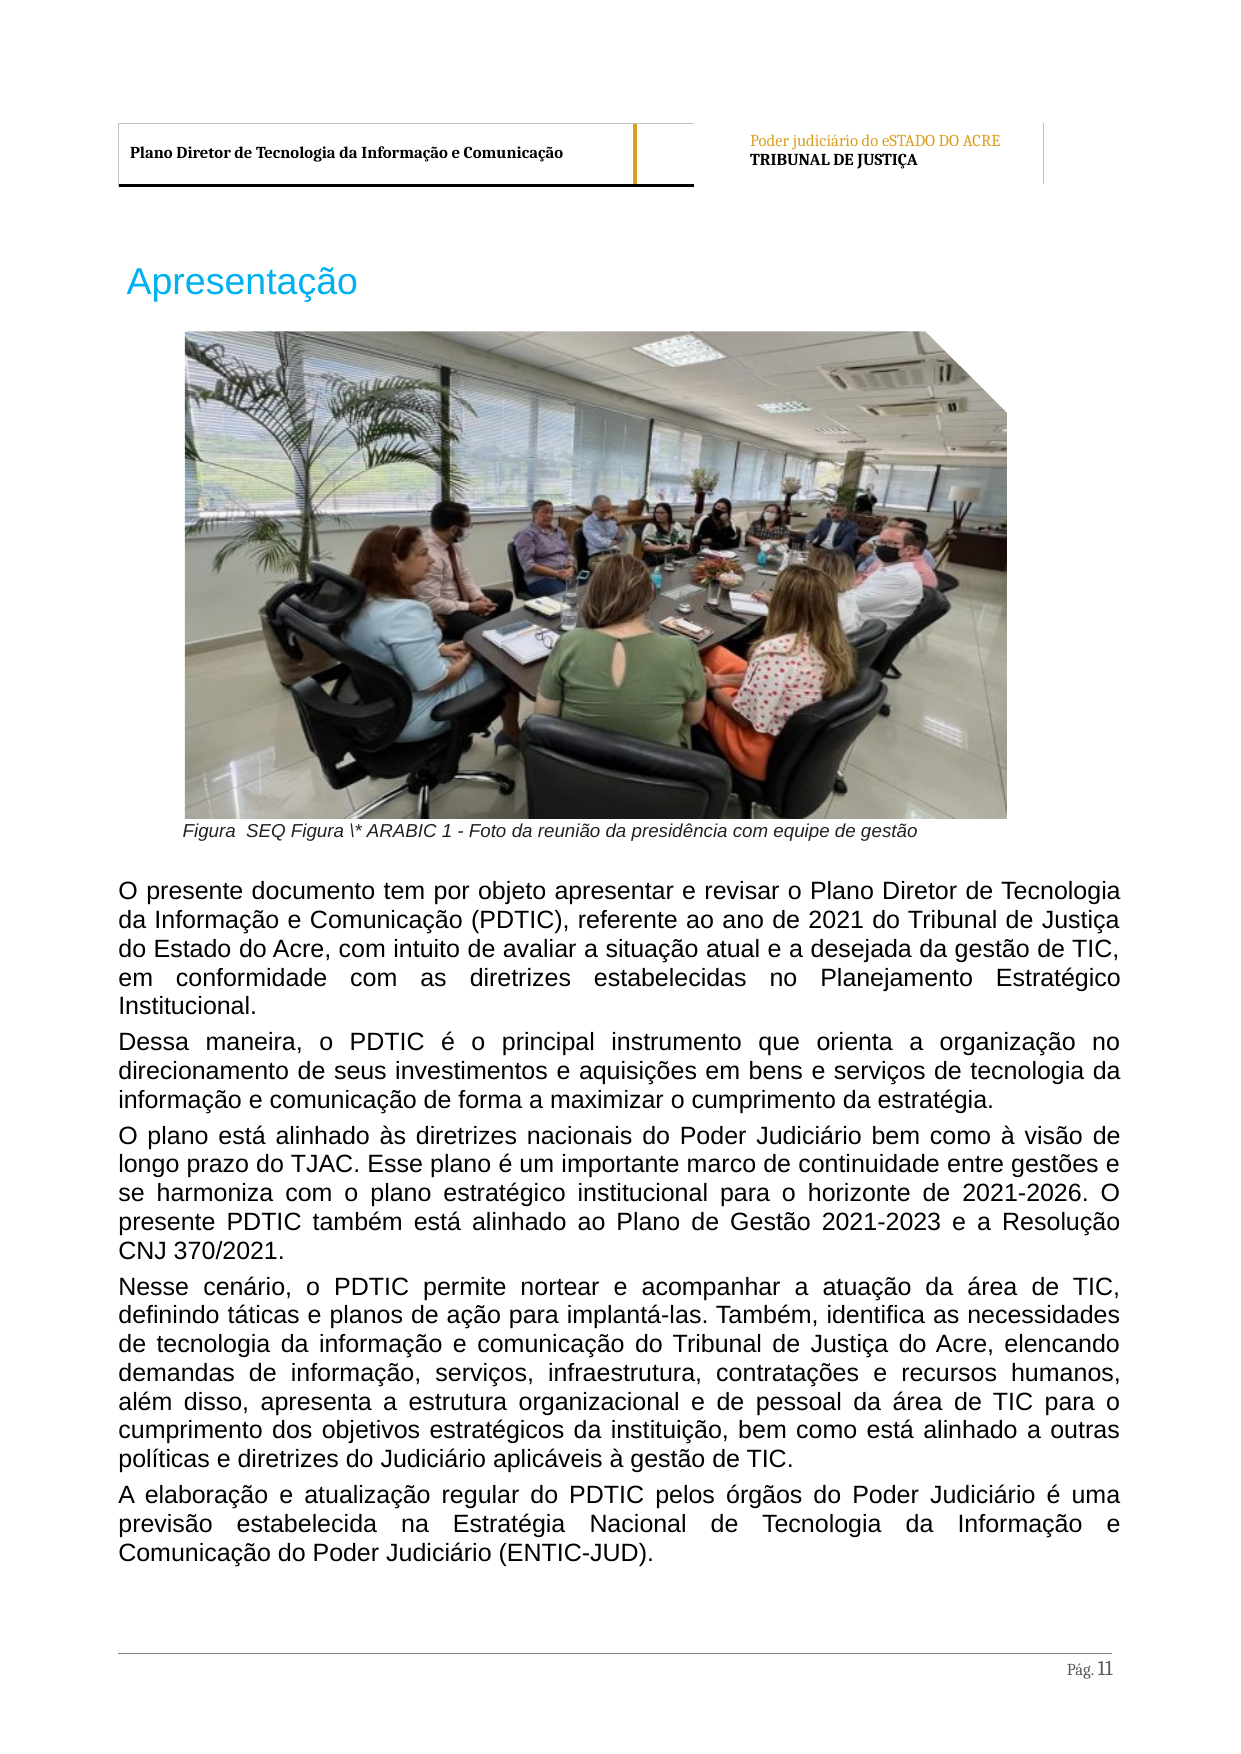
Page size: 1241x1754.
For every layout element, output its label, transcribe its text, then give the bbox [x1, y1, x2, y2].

text Apresentação [118, 259, 1159, 302]
text O presente documento tem por objeto apresentar e revisar o Plano Diretor de Tecnologia da Informação e Comunicação (PDTIC), referente ao ano de 2021 do Tribunal de Justiça do Estado do Acre, com intuito de avaliar a situação atual e a desejada da gestão de TIC, em conformidade com as diretrizes estabelecidas no Planejamento Estratégico Institucional. [118, 876, 1122, 1020]
text O plano está alinhado às diretrizes nacionais do Poder Judiciário bem como à visão de longo prazo do TJAC. Esse plano é um importante marco de continuidade entre gestões e se harmoniza com o plano estratégico institucional para o horizonte de 2021-2026. O presente PDTIC também está alinhado ao Plano de Gestão 2021-2023 e a Resolução CNJ 370/2021. [118, 1121, 1122, 1264]
text Nesse cenário, o PDTIC permite nortear e acompanhar a atuação da área de TIC, definindo táticas e planos de ação para implantá-las. Também, identifica as necessidades de tecnologia da informação e comunicação do Tribunal de Justiça do Acre, elencando demandas de informação, serviços, infraestrutura, contratações e recursos humanos, além disso, apresenta a estrutura organizacional e de pessoal da área de TIC para o cumprimento dos objetivos estratégicos da instituição, bem como está alinhado a outras políticas e diretrizes do Judiciário aplicáveis à gestão de TIC. [118, 1272, 1122, 1473]
text A elaboração e atualização regular do PDTIC pelos órgãos do Poder Judiciário é uma previsão estabelecida na Estratégia Nacional de Tecnologia da Informação e Comunicação do Poder Judiciário (ENTIC-JUD). [118, 1480, 1122, 1566]
picture [184, 331, 1007, 819]
text Dessa maneira, o PDTIC é o principal instrumento que orienta a organização no direcionamento de seus investimentos e aquisições em bens e serviços de tecnologia da informação e comunicação de forma a maximizar o cumprimento da estratégia. [118, 1027, 1122, 1113]
